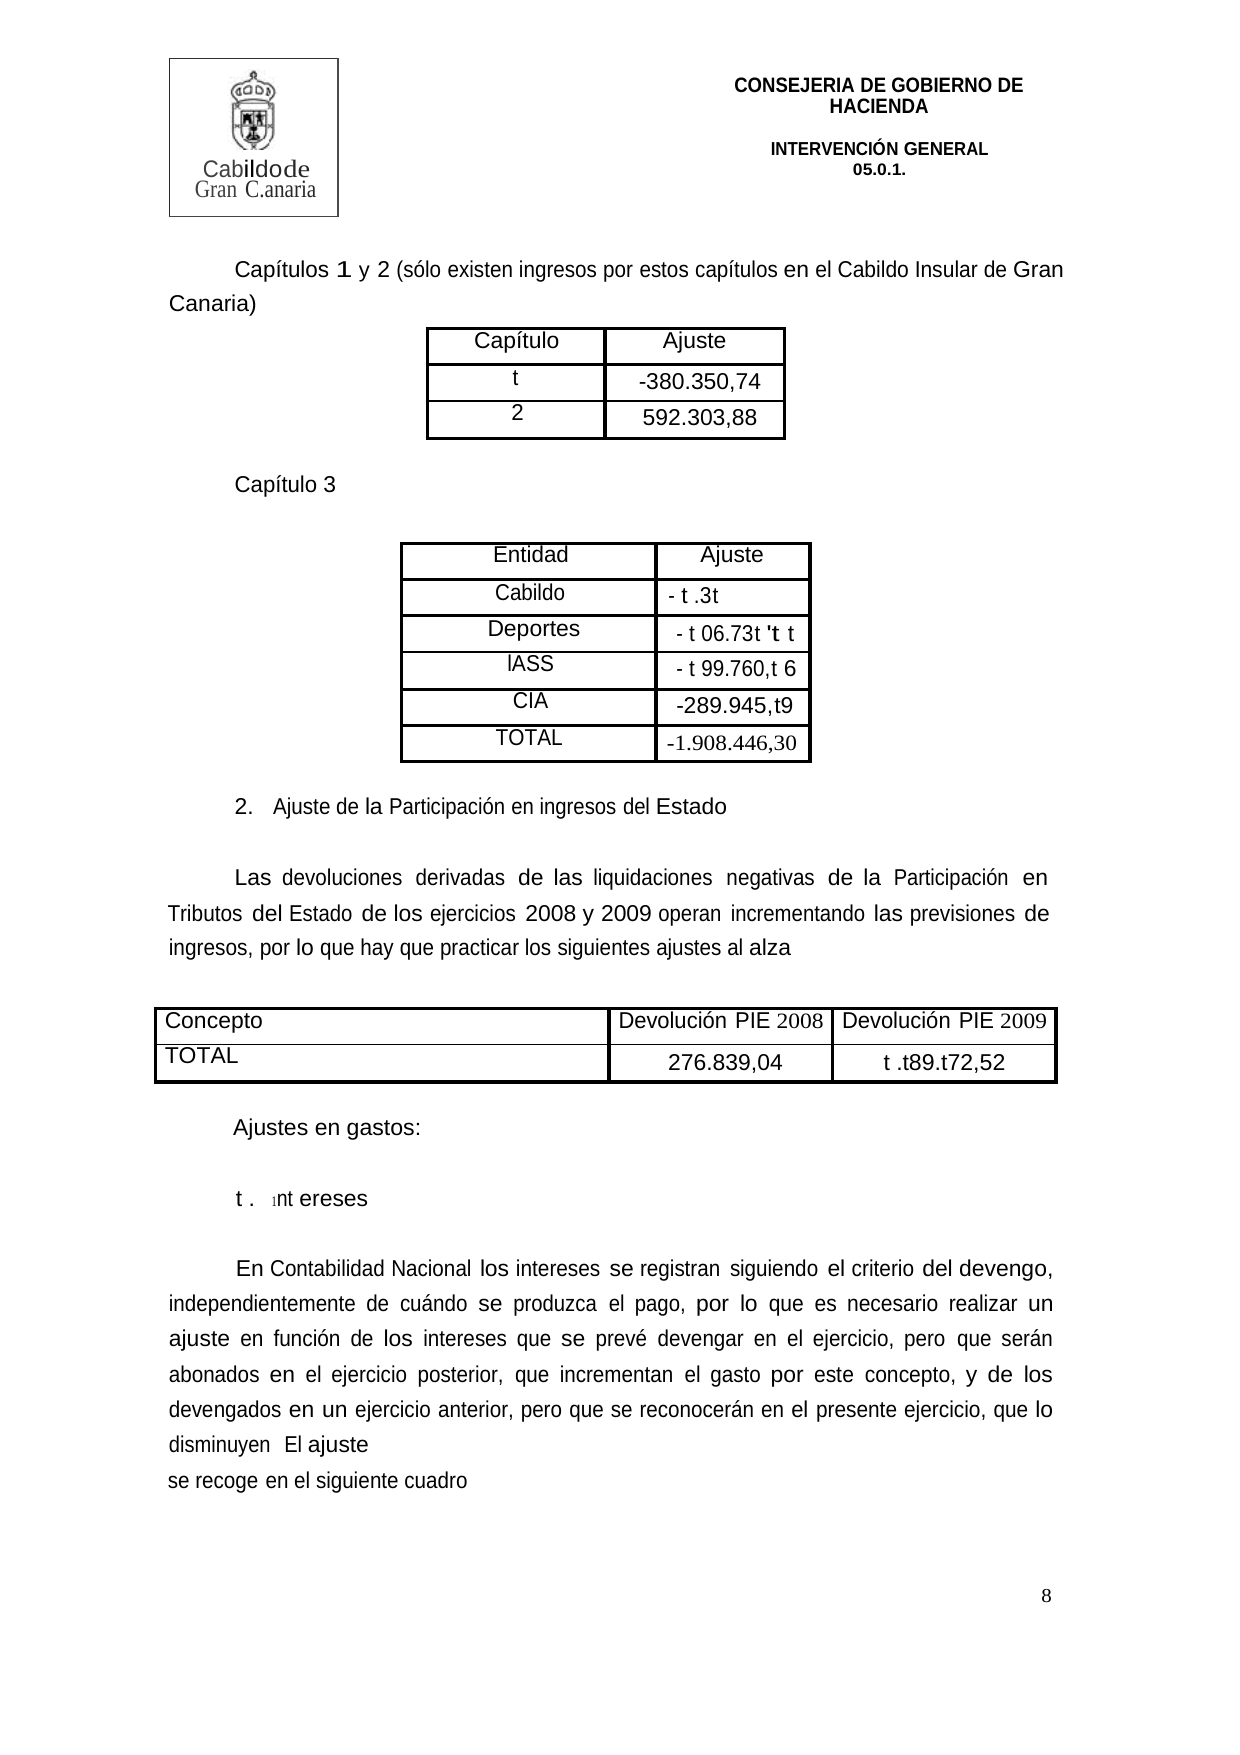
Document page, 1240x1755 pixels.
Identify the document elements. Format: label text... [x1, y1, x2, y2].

text Capítulo 3 [234, 471, 1240, 497]
table_cell 276.839,04 [611, 1045, 831, 1080]
text Tributos del Estado de los ejercicios 2008 y 2009 operan incrementando las previsiones de ingresos, por lo que hay que practicar los siguientes ajustes al alza [167, 892, 1053, 961]
text 8 [8, 1584, 1051, 1607]
text 2. Ajuste de la Participación en ingresos del Estado [234, 793, 1240, 819]
table_header Ajuste [607, 330, 783, 363]
text Las devoluciones derivadas de las liquidaciones negativas de la Participación en [234, 864, 1240, 890]
table_cell TOTAL [157, 1045, 607, 1080]
text En Contabilidad Nacional los intereses se registran siguiendo el criterio del devengo, independientemente de cuándo se produzca el pago, por lo que es necesario realizar un ajuste en función de los intereses que se prevé devengar en el ejercicio, pero que serán abonados en el ejercicio posterior, que incrementan el gasto por este concepto, y de los devengados en un ejercicio anterior, pero que se reconocerán en el presente ejercicio, que lo disminuyen El ajuste [169, 1255, 1053, 1458]
table_cell -1.908.446,30 [658, 727, 808, 760]
table_cell - t 06.73t 't t [658, 617, 808, 651]
table_header Ajuste [658, 545, 808, 578]
table_cell 2 [429, 402, 603, 437]
table_cell - t 99.760,t 6 [658, 653, 808, 688]
text t . 1nt ereses [236, 1185, 1240, 1211]
table_header Entidad [403, 545, 654, 578]
text Ajustes en gastos: [233, 1114, 1240, 1141]
table_cell 592.303,88 [607, 402, 783, 437]
table_header Devolución PIE 2008 [611, 1010, 831, 1043]
table_cell - t .3t 2.009,84 [658, 581, 808, 614]
table_cell t [429, 366, 603, 400]
table_cell Cabildo [403, 581, 654, 614]
table_cell lASS [403, 653, 654, 688]
table_cell CIA [403, 691, 654, 724]
table_cell t .t89.t72,52 [834, 1045, 1054, 1080]
text Capítulos 1 y 2 (sólo existen ingresos por estos capítulos en el Cabildo Insular de Gran [234, 256, 1240, 282]
table_cell -289.945,t9 [658, 691, 808, 724]
table_header Capítulo [429, 330, 603, 363]
table_cell Deportes [403, 617, 654, 651]
text Canaria) [169, 289, 1240, 315]
text se recoge en el siguiente cuadro [165, 1467, 470, 1492]
table_header Devolución PIE 2009 [834, 1010, 1054, 1043]
table_cell TOTAL [403, 727, 654, 760]
table_header Concepto [157, 1010, 607, 1043]
table_cell -380.350,74 [607, 366, 783, 400]
